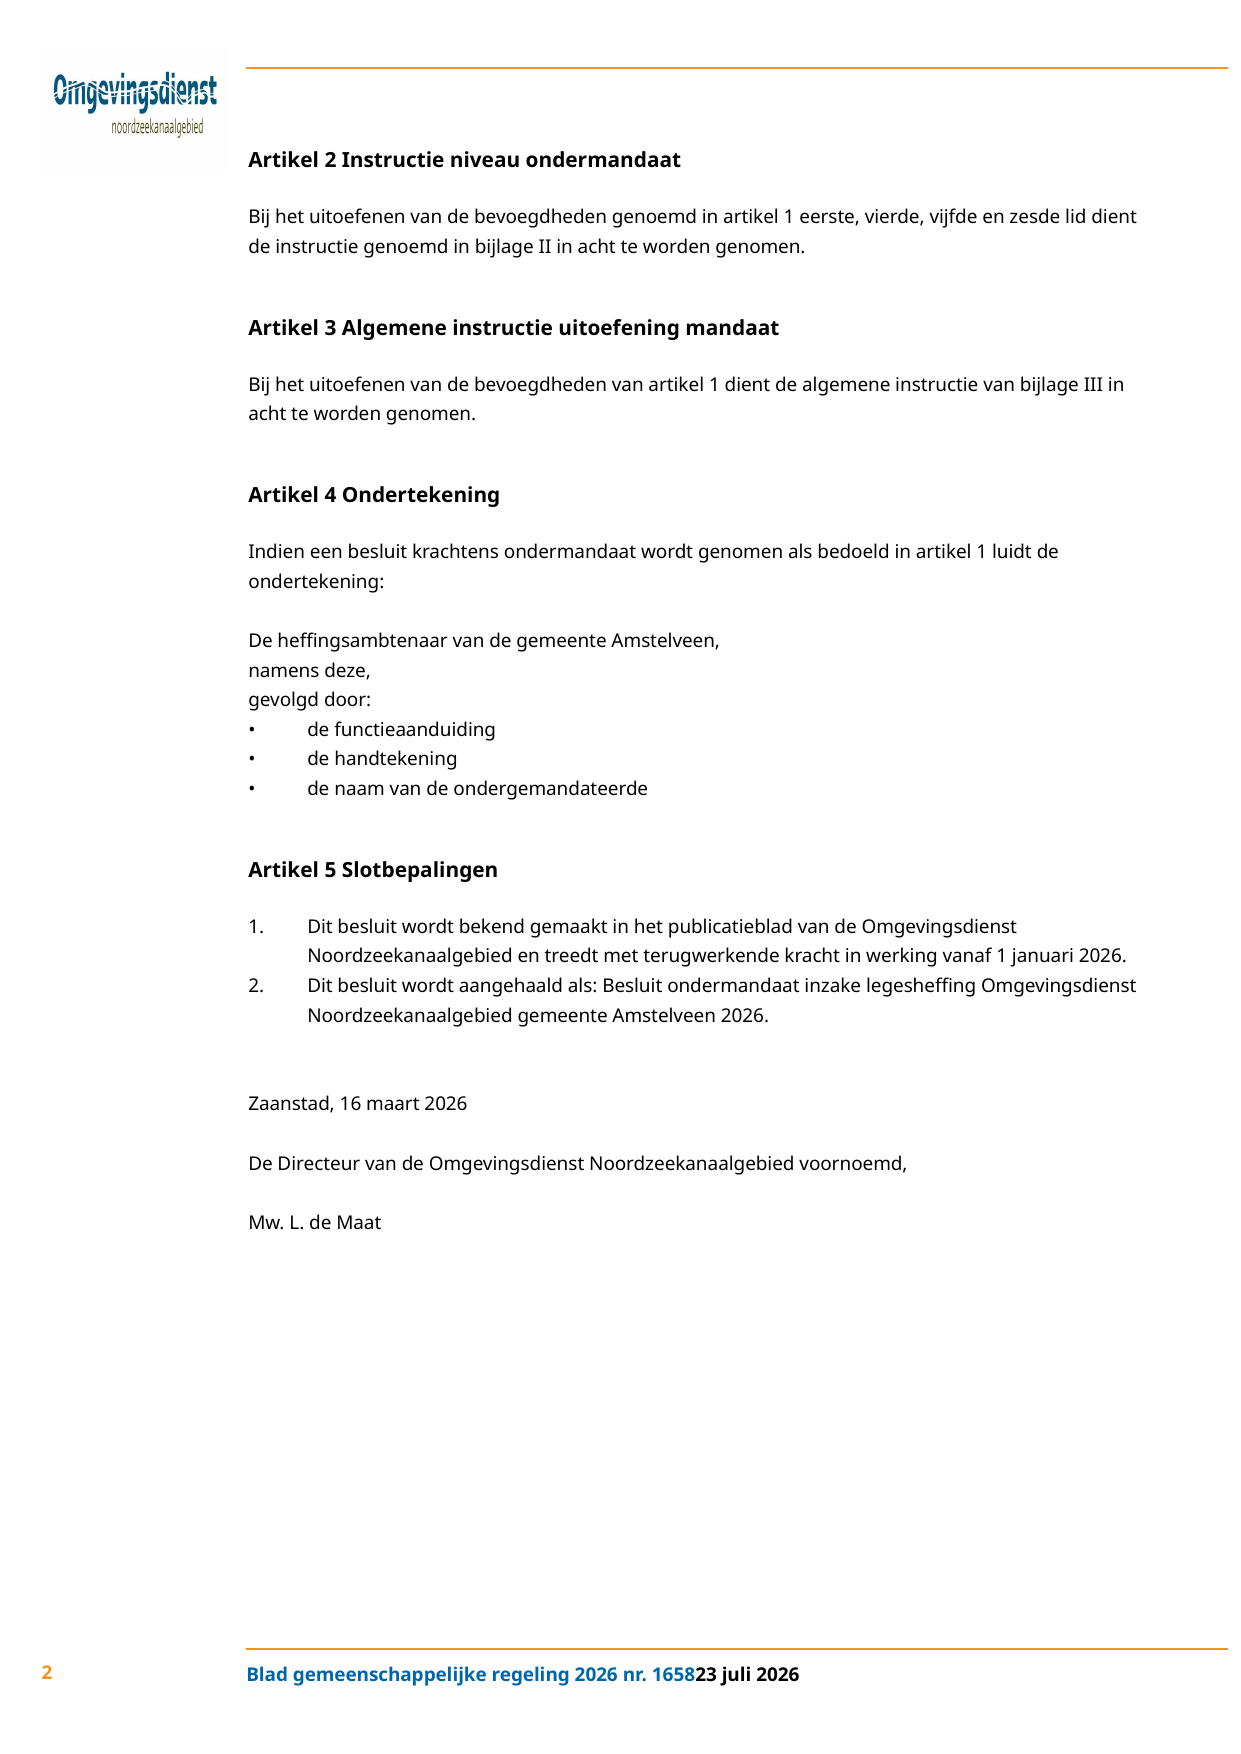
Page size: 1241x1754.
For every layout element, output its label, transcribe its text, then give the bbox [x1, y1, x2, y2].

text Indien een besluit krachtens ondermandaat wordt genomen als bedoeld in artikel 1 luidt de ondertekening: [248, 538, 1152, 594]
list Dit besluit wordt aangehaald als: Besluit ondermandaat inzake legesheffing Omgevingsdienst Noordzeekanaalgebied gemeente Amstelveen 2026. [248, 972, 1152, 1028]
list de handtekening [248, 746, 1152, 771]
text Artikel 5 Slotbepalingen [248, 855, 1152, 883]
text namens deze, [248, 657, 1152, 682]
list de naam van de ondergemandateerde [248, 775, 1152, 801]
text De heffingsambtenaar van de gemeente Amstelveen, [248, 627, 1152, 653]
text Mw. L. de Maat [248, 1209, 1152, 1235]
list Dit besluit wordt bekend gemaakt in het publicatieblad van de Omgevingsdienst Noordzeekanaalgebied en treedt met terugwerkende kracht in werking vanaf 1 januari 2026. [248, 913, 1152, 968]
text Artikel 4 Ondertekening [248, 480, 1152, 509]
list de functieaanduiding [248, 716, 1152, 742]
text De Directeur van de Omgevingsdienst Noordzeekanaalgebied voornoemd, [248, 1150, 1152, 1176]
text gevolgd door: [248, 686, 1152, 712]
text Zaanstad, 16 maart 2026 [248, 1091, 1152, 1116]
text Bij het uitoefenen van de bevoegdheden genoemd in artikel 1 eerste, vierde, vijfde en zesde lid dient de instructie genoemd in bijlage II in acht te worden genomen. [248, 203, 1152, 258]
text Artikel 3 Algemene instructie uitoefening mandaat [248, 313, 1152, 341]
picture [41, 47, 231, 172]
text Bij het uitoefenen van de bevoegdheden van artikel 1 dient de algemene instructie van bijlage III in acht te worden genomen. [248, 371, 1152, 426]
text Artikel 2 Instructie niveau ondermandaat [248, 145, 1152, 174]
